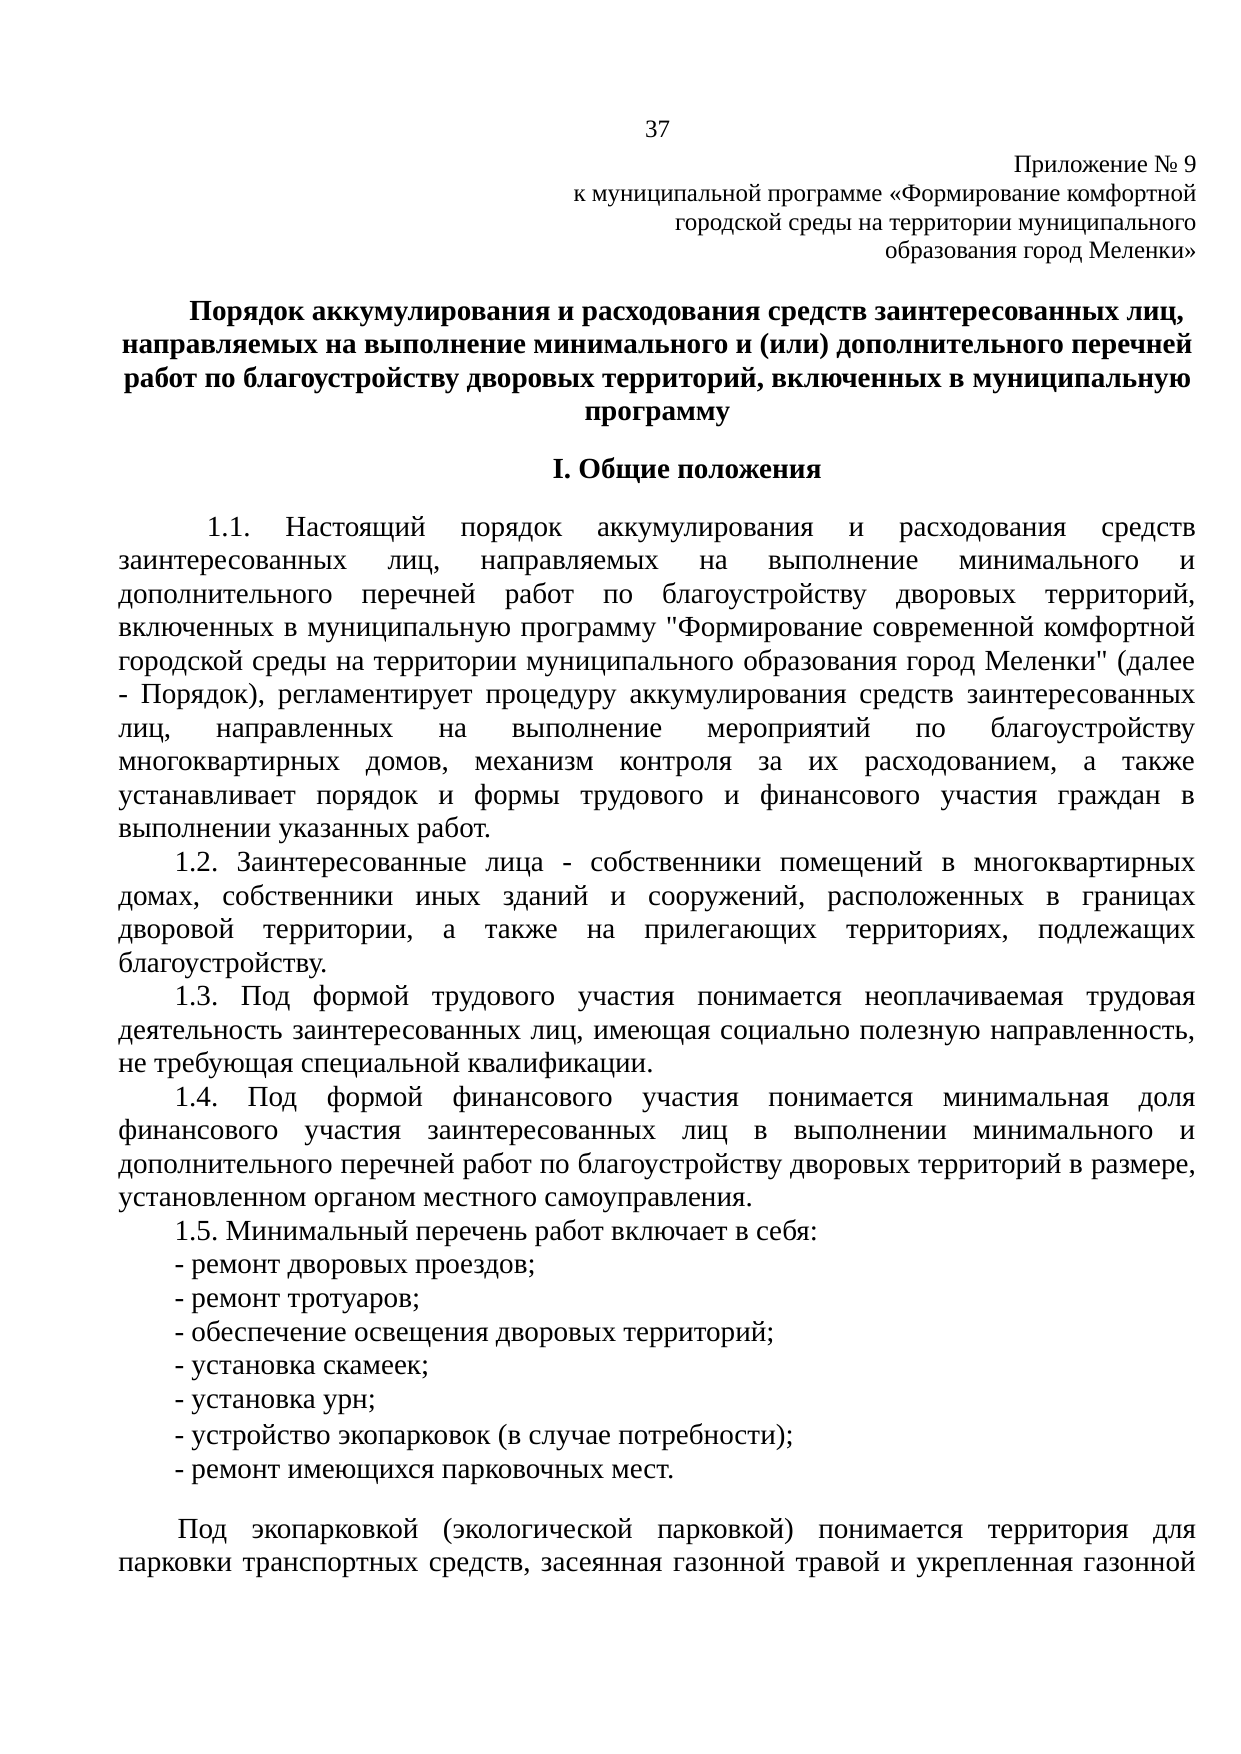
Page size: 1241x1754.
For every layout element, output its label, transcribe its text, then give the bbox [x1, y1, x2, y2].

text - ремонт тротуаров; [118, 1280, 1196, 1314]
text 1.5. Минимальный перечень работ включает в себя: [118, 1213, 1196, 1247]
text образования город Меленки» [118, 235, 1196, 264]
text 1.4. Под формой финансового участия понимается минимальная доля финансового участия заинтересованных лиц в выполнении минимального и дополнительного перечней работ по благоустройству дворовых территорий в размере, установленном органом местного самоуправления. [118, 1079, 1196, 1213]
text - ремонт имеющихся парковочных мест. [118, 1451, 1196, 1484]
text 1.1. Настоящий порядок аккумулирования и расходования средств заинтересованных лиц, направляемых на выполнение минимального и дополнительного перечней работ по благоустройству дворовых территорий, включенных в муниципальную программу "Формирование современной комфортной городской среды на территории муниципального образования город Меленки" (далее - Порядок), регламентирует процедуру аккумулирования средств заинтересованных лиц, направленных на выполнение мероприятий по благоустройству многоквартирных домов, механизм контроля за их расходованием, а также устанавливает порядок и формы трудового и финансового участия граждан в выполнении указанных работ. [118, 509, 1196, 844]
text Порядок аккумулирования и расходования средств заинтересованных лиц, направляемых на выполнение минимального и (или) дополнительного перечней работ по благоустройству дворовых территорий, включенных в муниципальную программу [118, 293, 1196, 427]
text - устройство экопарковок (в случае потребности); [118, 1417, 1196, 1451]
text к муниципальной программе «Формирование комфортной [118, 178, 1196, 207]
text 1.2. Заинтересованные лица - собственники помещений в многоквартирных домах, собственники иных зданий и сооружений, расположенных в границах дворовой территории, а также на прилегающих территориях, подлежащих благоустройству. [118, 844, 1196, 978]
text городской среды на территории муниципального [118, 207, 1196, 235]
text - установка урн; [118, 1381, 1196, 1414]
text - ремонт дворовых проездов; [118, 1247, 1196, 1280]
text - обеспечение освещения дворовых территорий; [118, 1314, 1196, 1347]
text 1.3. Под формой трудового участия понимается неоплачиваемая трудовая деятельность заинтересованных лиц, имеющая социально полезную направленность, не требующая специальной квалификации. [118, 978, 1196, 1079]
text Под экопарковкой (экологической парковкой) понимается территория для парковки транспортных средств, засеянная газонной травой и укрепленная газонной [118, 1511, 1196, 1578]
text Приложение № 9 [118, 149, 1196, 178]
text - установка скамеек; [118, 1347, 1196, 1381]
text I. Общие положения [118, 451, 1196, 485]
